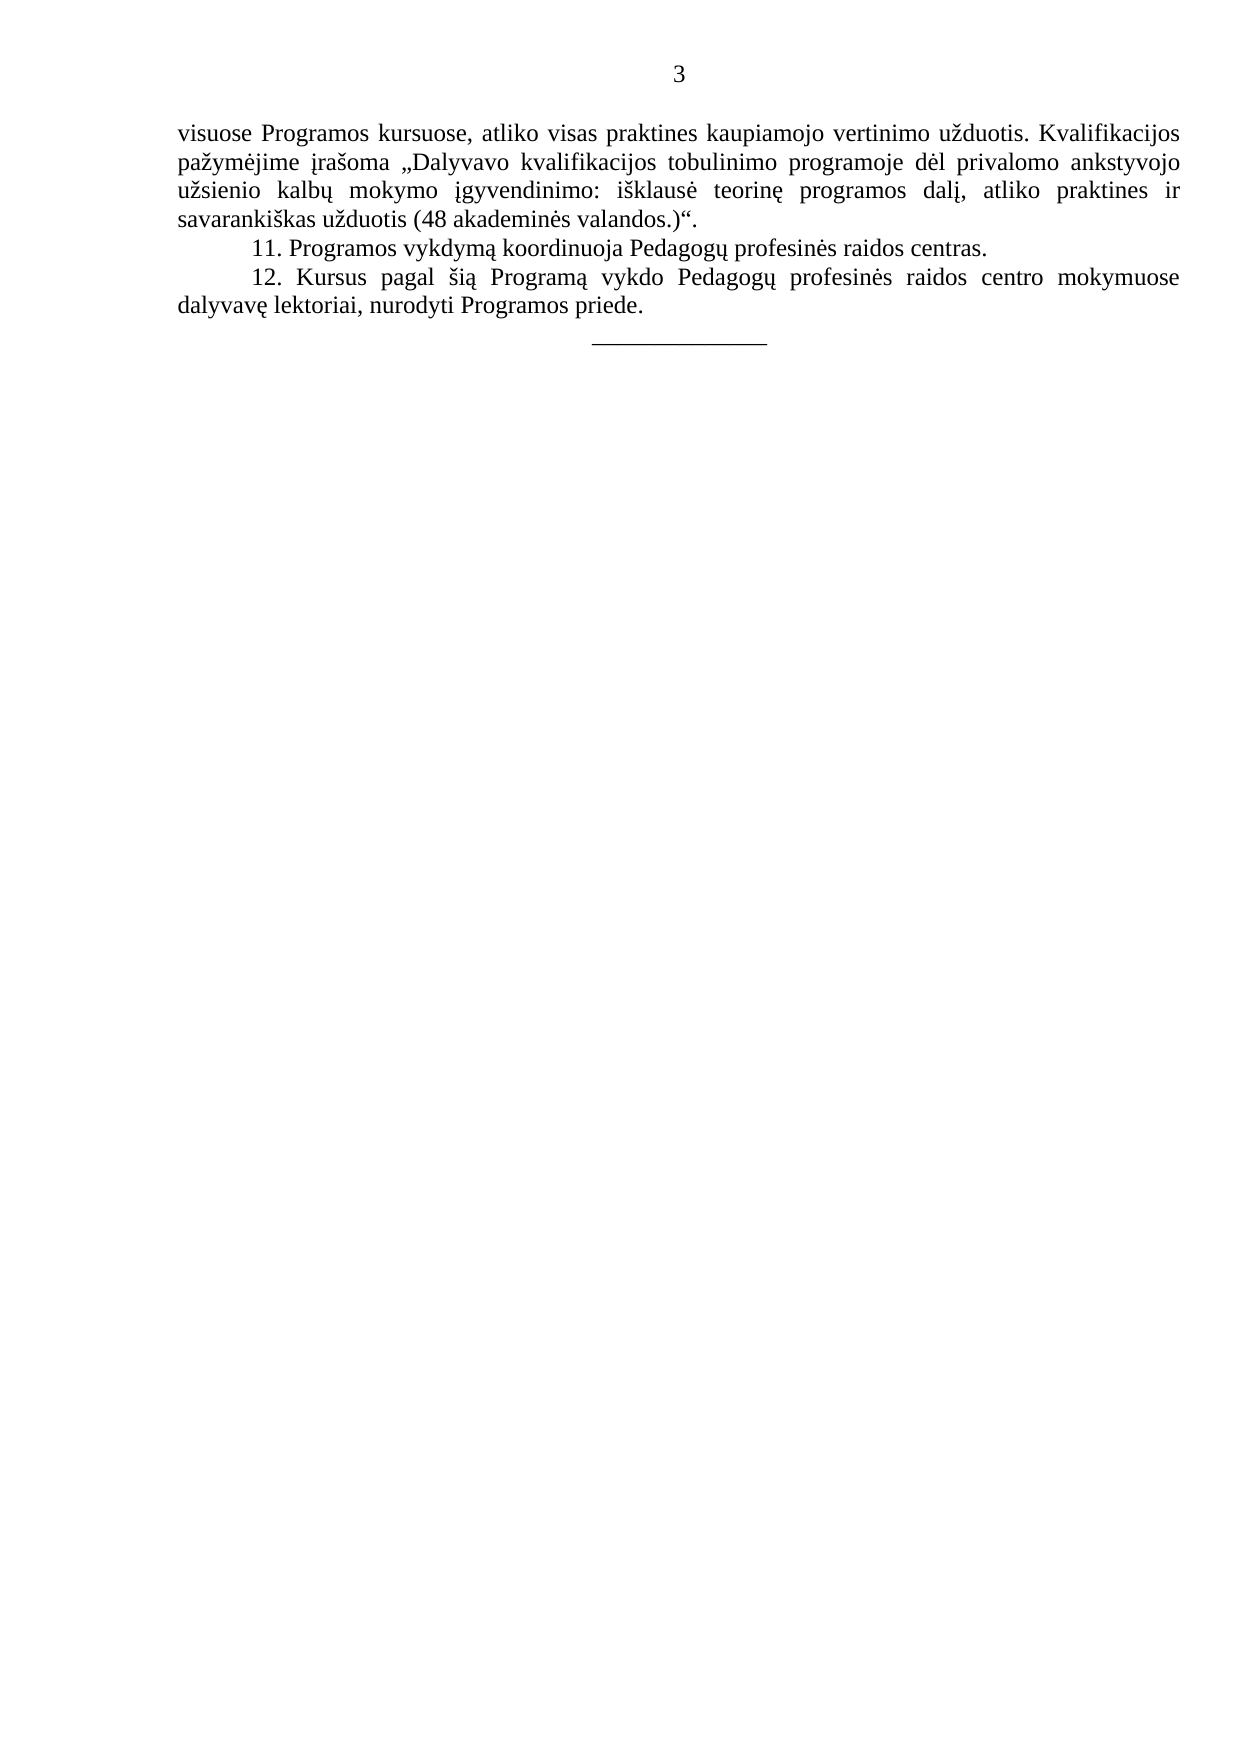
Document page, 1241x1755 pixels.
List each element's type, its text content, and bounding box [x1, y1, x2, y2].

text 12. Kursus pagal šią Programą vykdo Pedagogų profesinės raidos centro mokymuose dalyvavę lektoriai, nurodyti Programos priede. [177, 262, 1181, 319]
text 11. Programos vykdymą koordinuoja Pedagogų profesinės raidos centras. [177, 233, 1181, 262]
text ______________ [177, 319, 1181, 348]
text visuose Programos kursuose, atliko visas praktines kaupiamojo vertinimo užduotis. Kvalifikacijos pažymėjime įrašoma „Dalyvavo kvalifikacijos tobulinimo programoje dėl privalomo ankstyvojo užsienio kalbų mokymo įgyvendinimo: išklausė teorinę programos dalį, atliko praktines ir savarankiškas užduotis (48 akademinės valandos.)“. [177, 118, 1181, 233]
